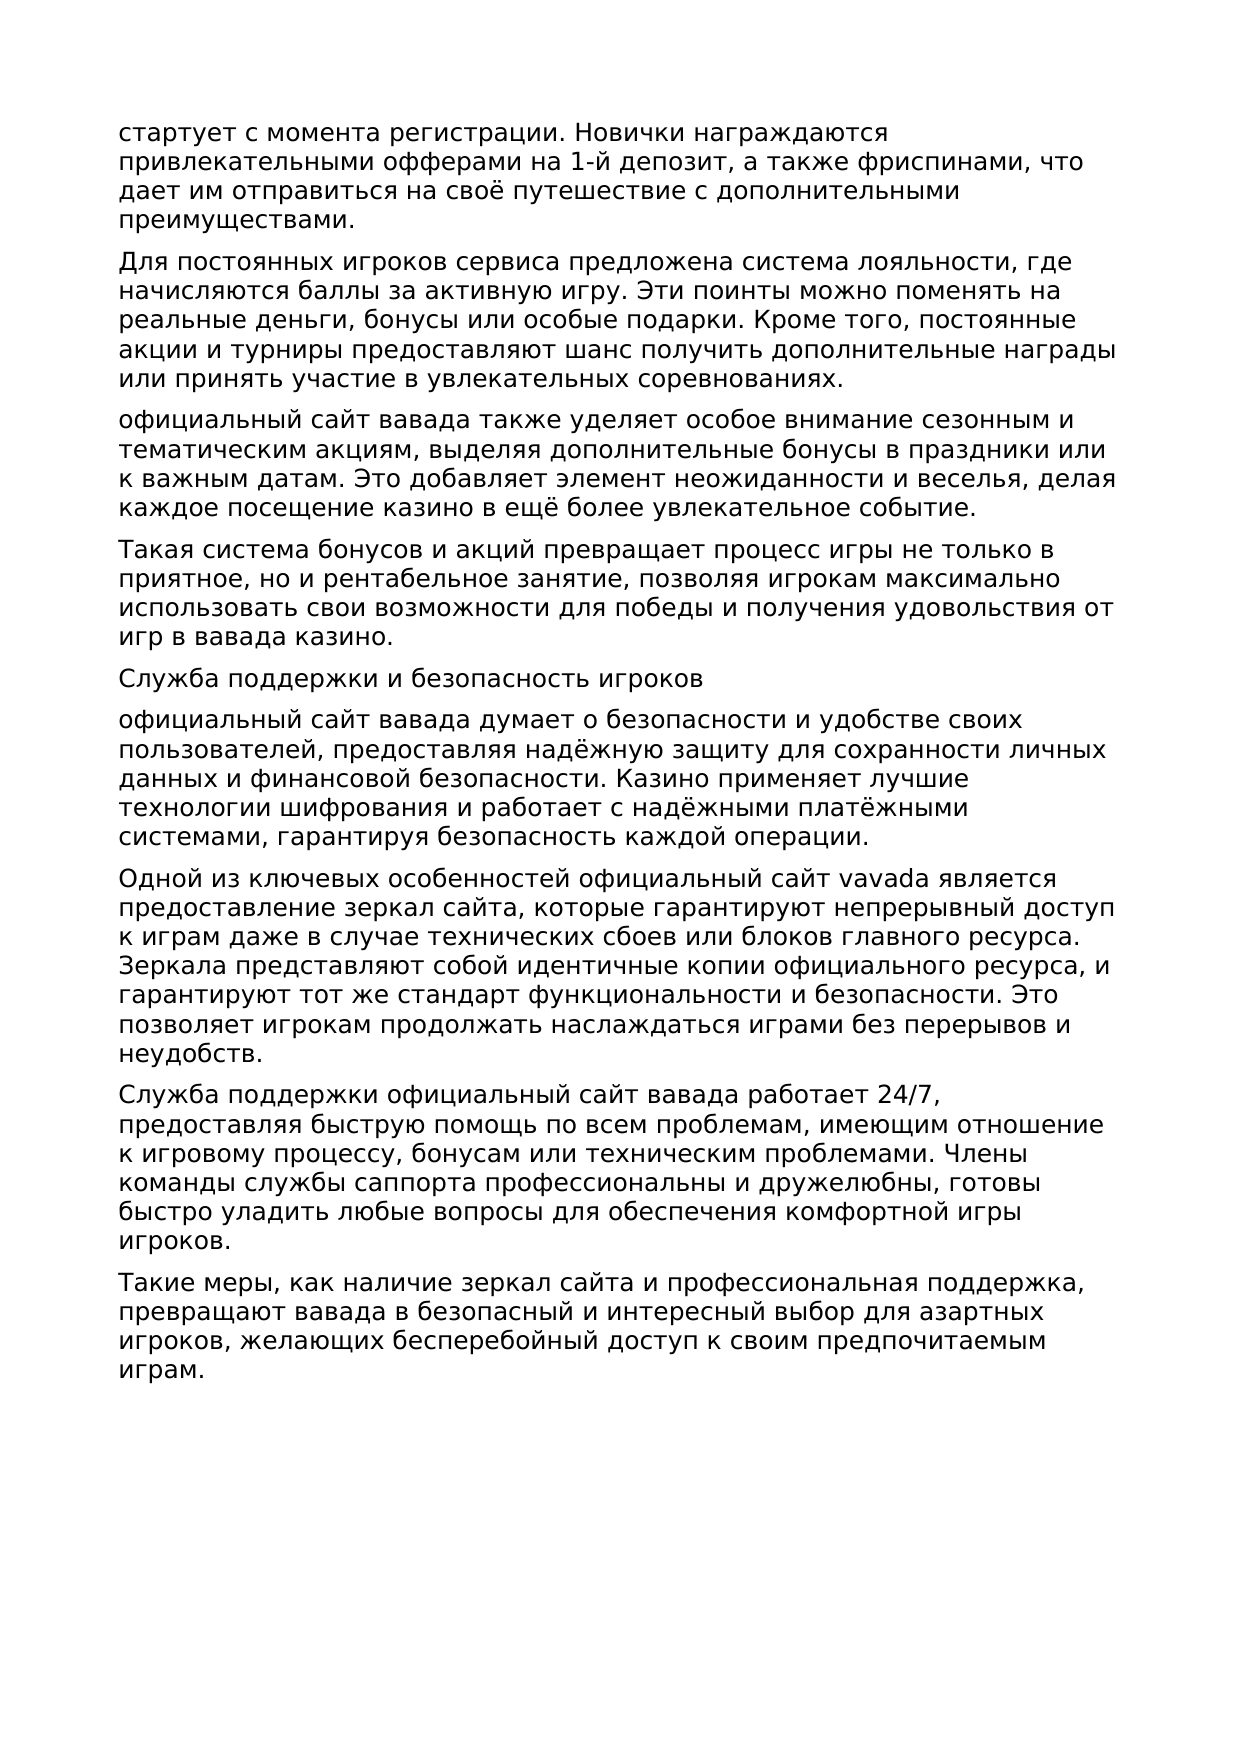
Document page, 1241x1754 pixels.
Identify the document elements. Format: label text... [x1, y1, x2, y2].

text Одной из ключевых особенностей официальный сайт vavada является предоставление зеркал сайта, которые гарантируют непрерывный доступ к играм даже в случае технических сбоев или блоков главного ресурса. Зеркала представляют собой идентичные копии официального ресурса, и гарантируют тот же стандарт функциональности и безопасности. Это позволяет игрокам продолжать наслаждаться играми без перерывов и неудобств. [118, 864, 1122, 1068]
text стартует с момента регистрации. Новички награждаются привлекательными офферами на 1-й депозит, а также фриспинами, что дает им отправиться на своё путешествие с дополнительными преимуществами. [118, 118, 1122, 235]
text Такая система бонусов и акций превращает процесс игры не только в приятное, но и рентабельное занятие, позволяя игрокам максимально использовать свои возможности для победы и получения удовольствия от игр в вавада казино. [118, 535, 1122, 651]
text Служба поддержки и безопасность игроков [118, 664, 1122, 693]
text Служба поддержки официальный сайт вавада работает 24/7, предоставляя быструю помощь по всем проблемам, имеющим отношение к игровому процессу, бонусам или техническим проблемами. Члены команды службы саппорта профессиональны и дружелюбны, готовы быстро уладить любые вопросы для обеспечения комфортной игры игроков. [118, 1081, 1122, 1256]
text официальный сайт вавада думает о безопасности и удобстве своих пользователей, предоставляя надёжную защиту для сохранности личных данных и финансовой безопасности. Казино применяет лучшие технологии шифрования и работает с надёжными платёжными системами, гарантируя безопасность каждой операции. [118, 706, 1122, 851]
text официальный сайт вавада также уделяет особое внимание сезонным и тематическим акциям, выделяя дополнительные бонусы в праздники или к важным датам. Это добавляет элемент неожиданности и веселья, делая каждое посещение казино в ещё более увлекательное событие. [118, 406, 1122, 522]
text Такие меры, как наличие зеркал сайта и профессиональная поддержка, превращают вавада в безопасный и интересный выбор для азартных игроков, желающих бесперебойный доступ к своим предпочитаемым играм. [118, 1268, 1122, 1385]
text Для постоянных игроков сервиса предложена система лояльности, где начисляются баллы за активную игру. Эти поинты можно поменять на реальные деньги, бонусы или особые подарки. Кроме того, постоянные акции и турниры предоставляют шанс получить дополнительные награды или принять участие в увлекательных соревнованиях. [118, 247, 1122, 393]
